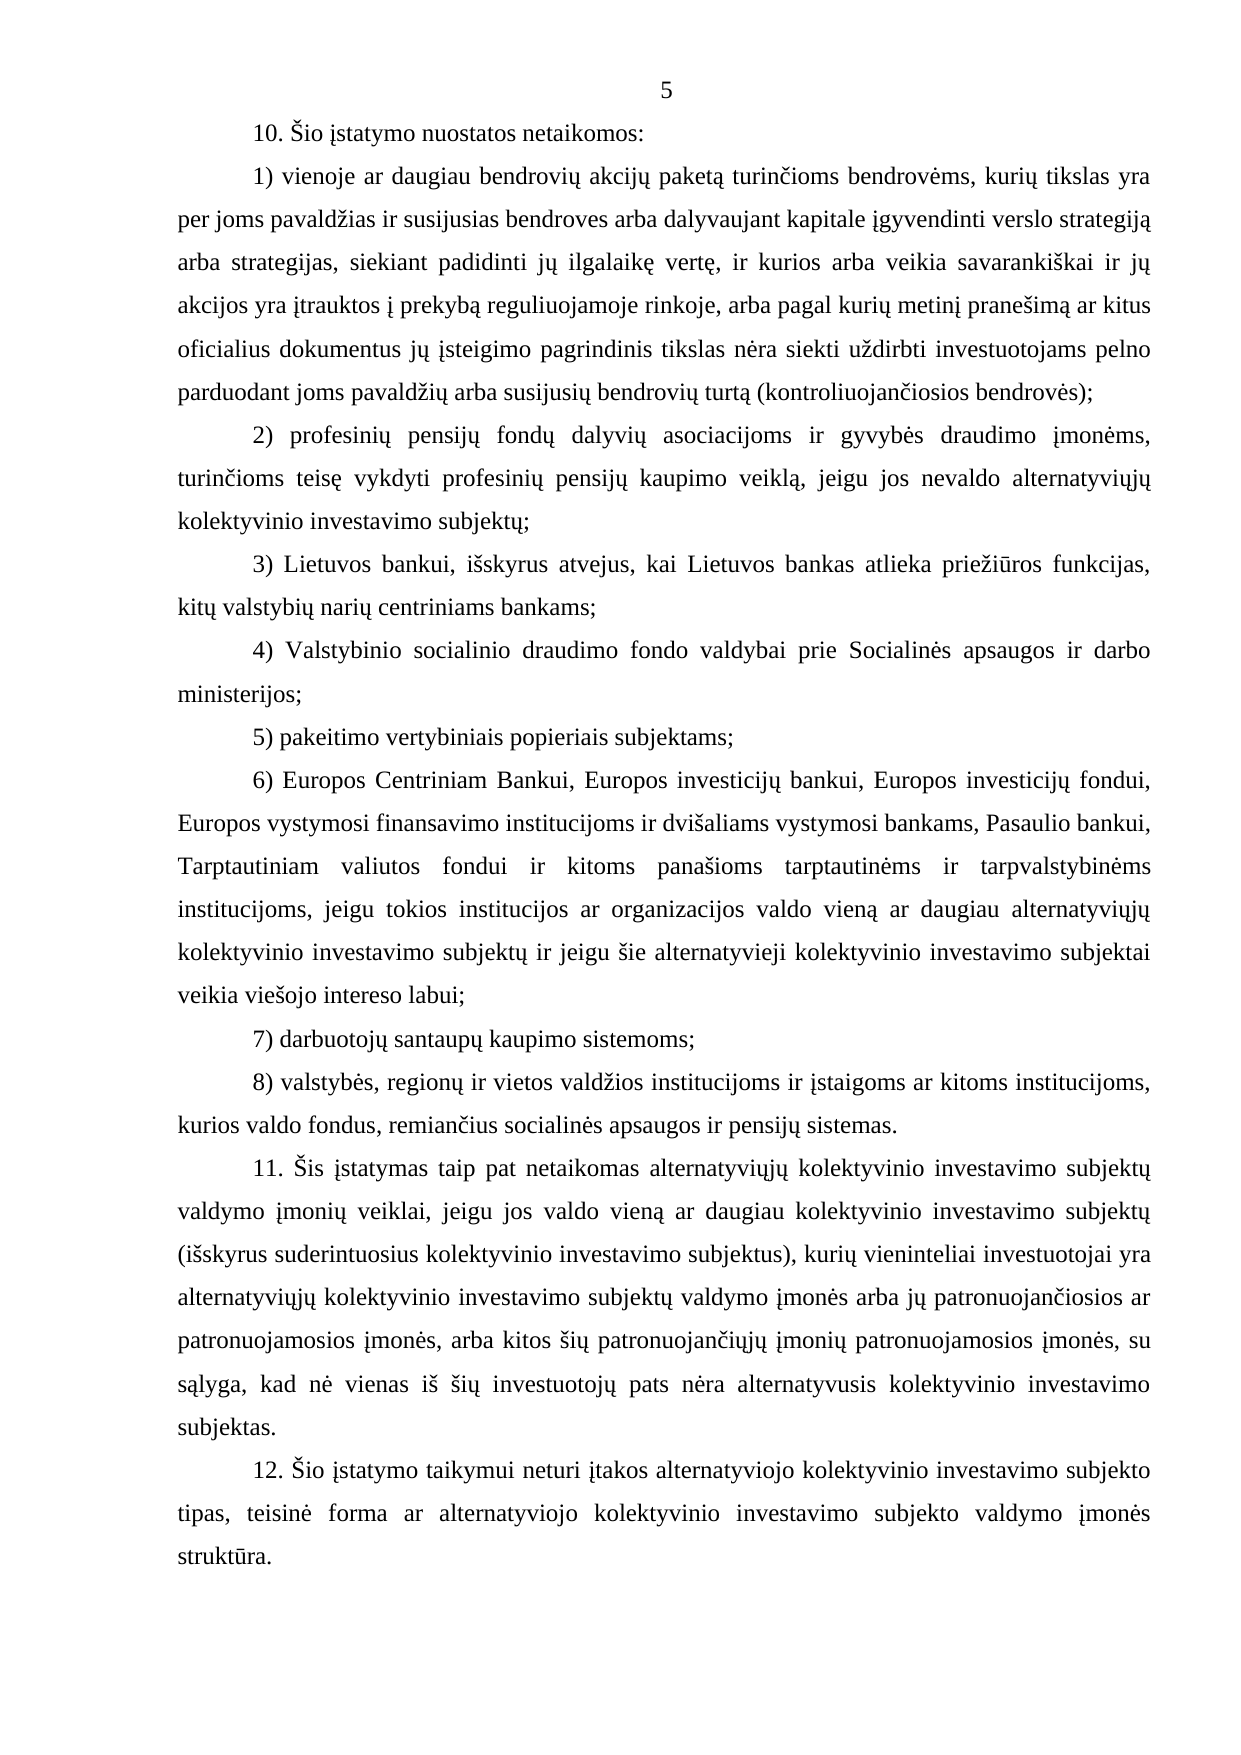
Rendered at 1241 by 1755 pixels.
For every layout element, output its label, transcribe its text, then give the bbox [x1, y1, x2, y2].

text 7) darbuotojų santaupų kaupimo sistemoms; [177, 1024, 1152, 1052]
text 2) profesinių pensijų fondų dalyvių asociacijoms ir gyvybės draudimo įmonėms, turinčioms teisę vykdyti profesinių pensijų kaupimo veiklą, jeigu jos nevaldo alternatyviųjų kolektyvinio investavimo subjektų; [177, 420, 1152, 535]
text 10. Šio įstatymo nuostatos netaikomos: [177, 118, 1152, 147]
text 3) Lietuvos bankui, išskyrus atvejus, kai Lietuvos bankas atlieka priežiūros funkcijas, kitų valstybių narių centriniams bankams; [177, 549, 1152, 621]
text 6) Europos Centriniam Bankui, Europos investicijų bankui, Europos investicijų fondui, Europos vystymosi finansavimo institucijoms ir dvišaliams vystymosi bankams, Pasaulio bankui, Tarptautiniam valiutos fondui ir kitoms panašioms tarptautinėms ir tarpvalstybinėms institucijoms, jeigu tokios institucijos ar organizacijos valdo vieną ar daugiau alternatyviųjų kolektyvinio investavimo subjektų ir jeigu šie alternatyvieji kolektyvinio investavimo subjektai veikia viešojo intereso labui; [177, 765, 1152, 1009]
text 5) pakeitimo vertybiniais popieriais subjektams; [177, 722, 1152, 751]
text 8) valstybės, regionų ir vietos valdžios institucijoms ir įstaigoms ar kitoms institucijoms, kurios valdo fondus, remiančius socialinės apsaugos ir pensijų sistemas. [177, 1067, 1152, 1139]
text 4) Valstybinio socialinio draudimo fondo valdybai prie Socialinės apsaugos ir darbo ministerijos; [177, 636, 1152, 707]
text 12. Šio įstatymo taikymui neturi įtakos alternatyviojo kolektyvinio investavimo subjekto tipas, teisinė forma ar alternatyviojo kolektyvinio investavimo subjekto valdymo įmonės struktūra. [177, 1455, 1152, 1570]
text 11. Šis įstatymas taip pat netaikomas alternatyviųjų kolektyvinio investavimo subjektų valdymo įmonių veiklai, jeigu jos valdo vieną ar daugiau kolektyvinio investavimo subjektų (išskyrus suderintuosius kolektyvinio investavimo subjektus), kurių vieninteliai investuotojai yra alternatyviųjų kolektyvinio investavimo subjektų valdymo įmonės arba jų patronuojančiosios ar patronuojamosios įmonės, arba kitos šių patronuojančiųjų įmonių patronuojamosios įmonės, su sąlyga, kad nė vienas iš šių investuotojų pats nėra alternatyvusis kolektyvinio investavimo subjektas. [177, 1153, 1152, 1441]
text 1) vienoje ar daugiau bendrovių akcijų paketą turinčioms bendrovėms, kurių tikslas yra per joms pavaldžias ir susijusias bendroves arba dalyvaujant kapitale įgyvendinti verslo strategiją arba strategijas, siekiant padidinti jų ilgalaikę vertę, ir kurios arba veikia savarankiškai ir jų akcijos yra įtrauktos į prekybą reguliuojamoje rinkoje, arba pagal kurių metinį pranešimą ar kitus oficialius dokumentus jų įsteigimo pagrindinis tikslas nėra siekti uždirbti investuotojams pelno parduodant joms pavaldžių arba susijusių bendrovių turtą (kontroliuojančiosios bendrovės); [177, 161, 1152, 406]
